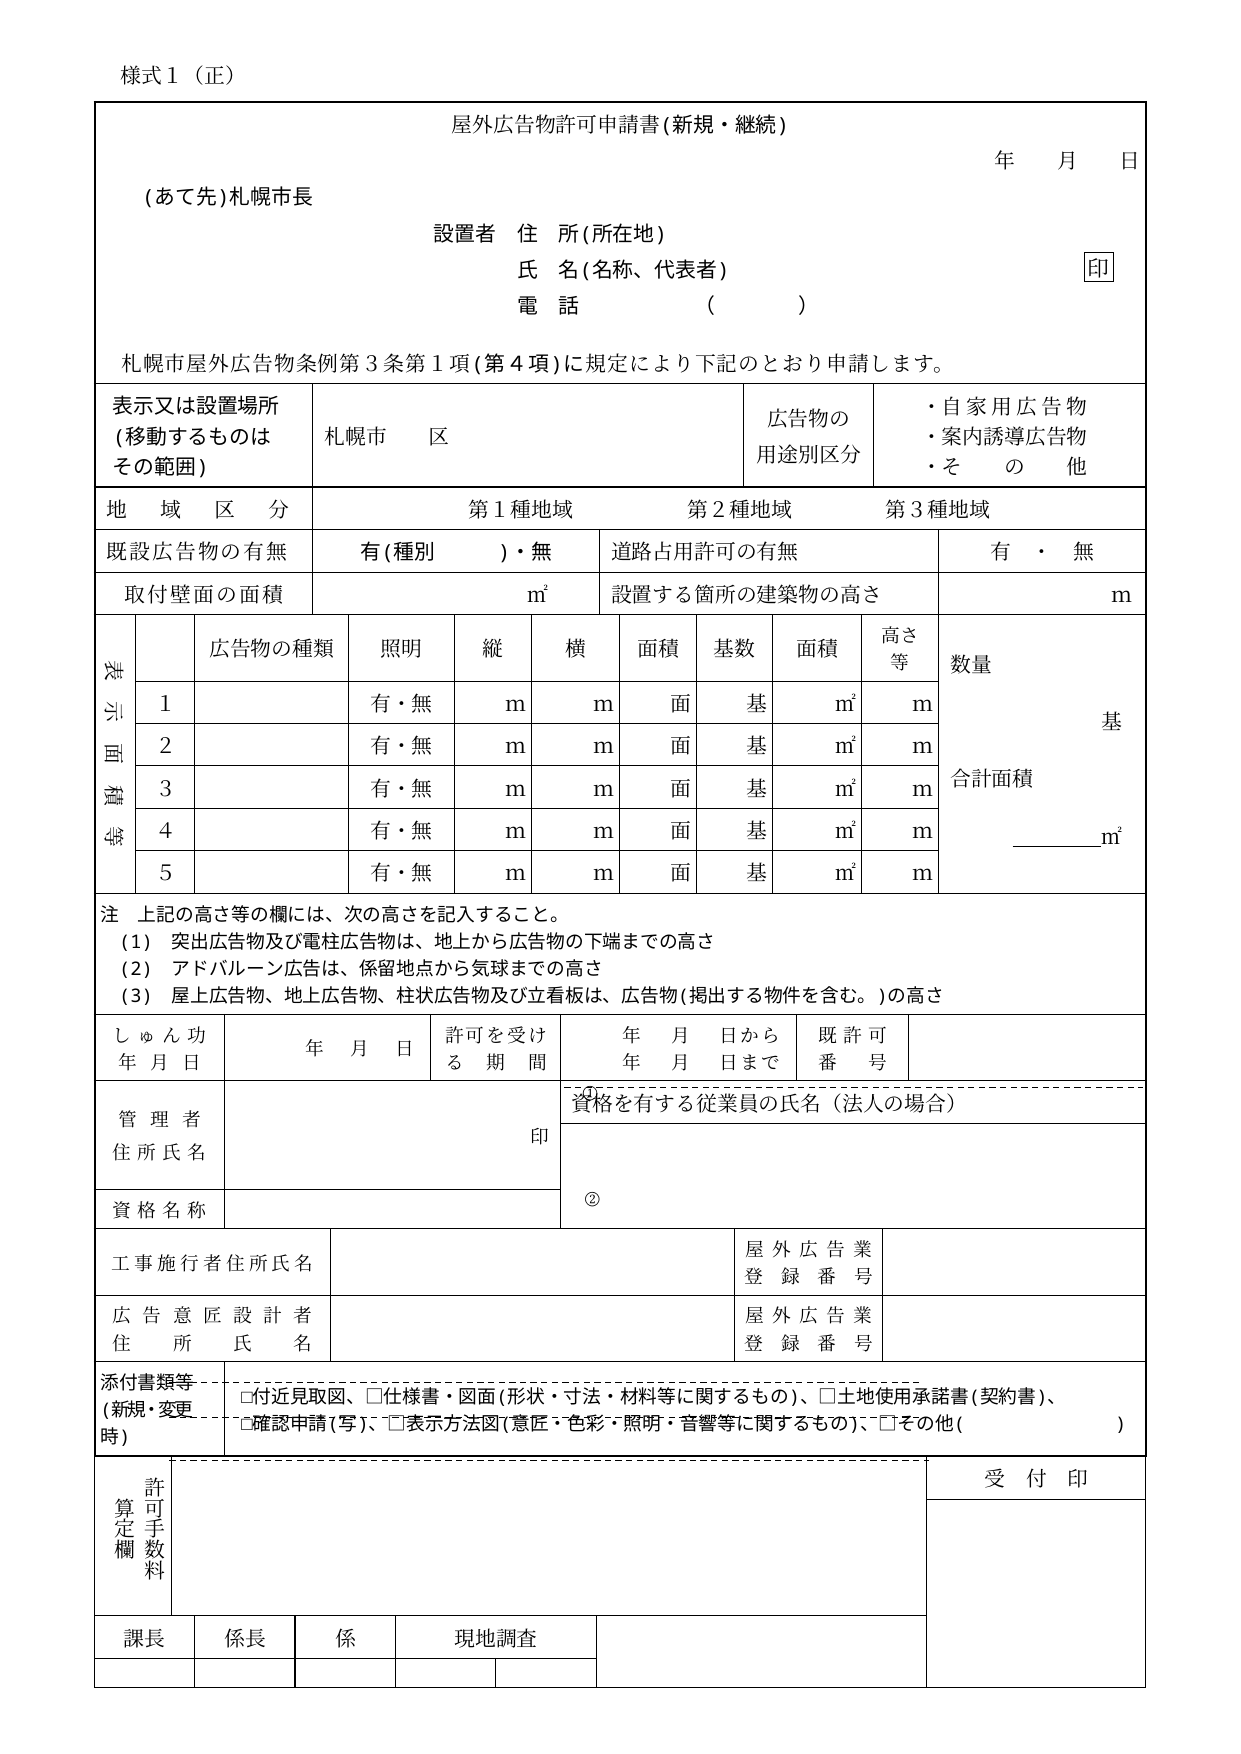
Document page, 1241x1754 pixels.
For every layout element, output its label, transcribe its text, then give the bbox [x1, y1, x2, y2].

table_cell 面 [620, 724, 696, 765]
table_cell ｍ [939, 573, 1145, 614]
table_cell ｍ [862, 724, 938, 765]
table_cell [225, 1190, 560, 1228]
table_cell ｍ [862, 851, 938, 892]
table_cell [883, 1296, 1145, 1361]
table_cell 高さ 等 [862, 615, 938, 681]
table_cell [195, 766, 348, 808]
table_cell 有・無 [349, 766, 454, 808]
table_cell 有・無 [349, 724, 454, 765]
table_cell 現地調査 [396, 1616, 596, 1658]
table_cell ｍ [532, 724, 619, 765]
table_cell [909, 1015, 1145, 1080]
table_cell ｍ [455, 851, 531, 892]
table_cell ㎡ [773, 766, 861, 808]
table_cell 年 月 日 [225, 1015, 430, 1080]
table_cell [296, 1659, 395, 1687]
table_header 屋外広告物許可申請書(新規・継続) 年 月 日 (あて先)札幌市長 設置者 住 所(所在地) 氏 名(名称、代表者) 電 話 （ ） 札幌市屋外広告物条例第３条第１項(第４項)に規定により下記のとおり申請します。 [96, 103, 1145, 383]
table_cell [172, 1499, 926, 1533]
table_cell [597, 1616, 926, 1687]
table_cell 広告物の 用途別区分 [744, 384, 873, 486]
table_cell 係 [296, 1616, 395, 1658]
table_cell 基 [697, 766, 772, 808]
table_cell 表示又は設置場所 (移動するものは その範囲) [96, 384, 312, 486]
table_cell 取付壁面の面積 [96, 573, 312, 614]
table_cell ５ [136, 851, 194, 892]
table_cell ２ [136, 724, 194, 765]
table_cell [136, 615, 194, 681]
table_cell 屋外広告業 登録番号 [735, 1296, 882, 1361]
table_cell 有・無 [349, 851, 454, 892]
table_cell 基 [697, 851, 772, 892]
table_cell 第１種地域 第２種地域 第３種地域 [313, 488, 1145, 529]
table_cell 面 [620, 766, 696, 808]
table_cell ㎡ [313, 573, 599, 614]
table_cell 地 域 区 分 [96, 488, 312, 529]
table_cell ㎡ [773, 682, 861, 723]
table_cell 資格名称 [96, 1190, 224, 1228]
table_cell [172, 1457, 926, 1498]
table_cell 既設広告物の有無 [96, 530, 312, 572]
table_cell 面 [620, 682, 696, 723]
table_cell ｍ [532, 766, 619, 808]
table_cell [396, 1659, 495, 1687]
table_cell 印 [225, 1081, 560, 1189]
table_cell 基 [697, 809, 772, 850]
table_cell 屋外広告業 登録番号 [735, 1229, 882, 1294]
table_cell 面 [620, 809, 696, 850]
table_cell 許可を受け る 期 間 [431, 1015, 560, 1080]
table_cell 横 [532, 615, 619, 681]
table_cell 面積 [773, 615, 861, 681]
table_cell 工事施行者住所氏名 [96, 1229, 330, 1294]
table_cell ３ [136, 766, 194, 808]
table_cell 基数 [697, 615, 772, 681]
table_cell [172, 1574, 926, 1615]
table_cell 基 [697, 682, 772, 723]
table_cell 広告意匠設計者 住 所 氏 名 [96, 1296, 330, 1361]
table_cell 有(種別 )・無 [313, 530, 599, 572]
table_cell 面積 [620, 615, 696, 681]
table_cell ｍ [532, 682, 619, 723]
table_cell ｍ [862, 766, 938, 808]
table_cell 受 付 印 [927, 1457, 1145, 1498]
table_cell ｍ [532, 809, 619, 850]
table_cell [331, 1296, 734, 1361]
table_cell [195, 1659, 294, 1687]
table_cell ｍ [862, 809, 938, 850]
table_cell ｍ [455, 682, 531, 723]
table_cell 既許可 番 号 [797, 1015, 908, 1080]
table_cell 管 理 者 住所氏名 [96, 1081, 224, 1189]
table_cell ｍ [532, 851, 619, 892]
table_cell 添付書類等 (新規・変更時) [96, 1362, 224, 1455]
table_cell 道路占用許可の有無 [600, 530, 938, 572]
table_cell しゅん功 年 月 日 [96, 1015, 224, 1080]
table_cell 設置する箇所の建築物の高さ [600, 573, 938, 614]
table_cell 注 上記の高さ等の欄には、次の高さを記入すること。 (1) 突出広告物及び電柱広告物は、地上から広告物の下端までの高さ (2) アドバルーン広告は、係留地点から気球までの高さ (3) 屋上広告物、地上広告物、柱状広告物及び立看板は、広告物(掲出する物件を含む。)の高さ [96, 894, 1145, 1014]
table_cell ㎡ [773, 851, 861, 892]
table_cell ４ [136, 809, 194, 850]
table_cell 資格を有する従業員の氏名（法人の場合） [561, 1081, 1145, 1123]
table_cell [331, 1229, 734, 1294]
table_cell 縦 [455, 615, 531, 681]
table_cell 年 月 日から 年 月 日まで [561, 1015, 796, 1080]
table_cell ｍ [455, 766, 531, 808]
table_cell [561, 1189, 1145, 1228]
table_cell １ [136, 682, 194, 723]
table_cell [195, 682, 348, 723]
table_cell 課長 [95, 1616, 194, 1658]
table_cell [172, 1533, 926, 1574]
table_cell [95, 1659, 194, 1687]
table_cell 照明 [349, 615, 454, 681]
table_cell 面 [620, 851, 696, 892]
table_cell [561, 1124, 1145, 1154]
table_cell ㎡ [773, 809, 861, 850]
table_cell ㎡ [773, 724, 861, 765]
table_cell ｍ [455, 724, 531, 765]
table_cell 数量 基 合計面積 ㎡ [939, 615, 1145, 892]
table_cell 基 [697, 724, 772, 765]
text 様式１（正） [94, 59, 1146, 89]
table_cell [883, 1229, 1145, 1294]
table_cell 有 ・ 無 [939, 530, 1145, 572]
table_cell [195, 851, 348, 892]
table_cell ・自家用広告物 ・案内誘導広告物 ・そ の 他 [874, 384, 1145, 486]
table_cell [496, 1659, 596, 1687]
table_cell [95, 1457, 171, 1615]
table_cell [927, 1500, 1145, 1687]
table_cell [561, 1154, 1145, 1189]
table_cell ｍ [862, 682, 938, 723]
table_cell 表 示 面 積 等 [96, 615, 135, 892]
table_cell ｍ [455, 809, 531, 850]
table_cell 有・無 [349, 809, 454, 850]
table_cell □付近見取図、□仕様書・図面(形状・寸法・材料等に関するもの)、□土地使用承諾書(契約書)、 □確認申請(写)、□表示方法図(意匠・色彩・照明・音響等に関するもの)、□その他( ) [225, 1362, 1145, 1455]
table_cell [195, 809, 348, 850]
table_cell 係長 [195, 1616, 294, 1658]
table_cell 有・無 [349, 682, 454, 723]
table_cell 札幌市 区 [313, 384, 743, 486]
table_cell [195, 724, 348, 765]
table_cell 広告物の種類 [195, 615, 348, 681]
